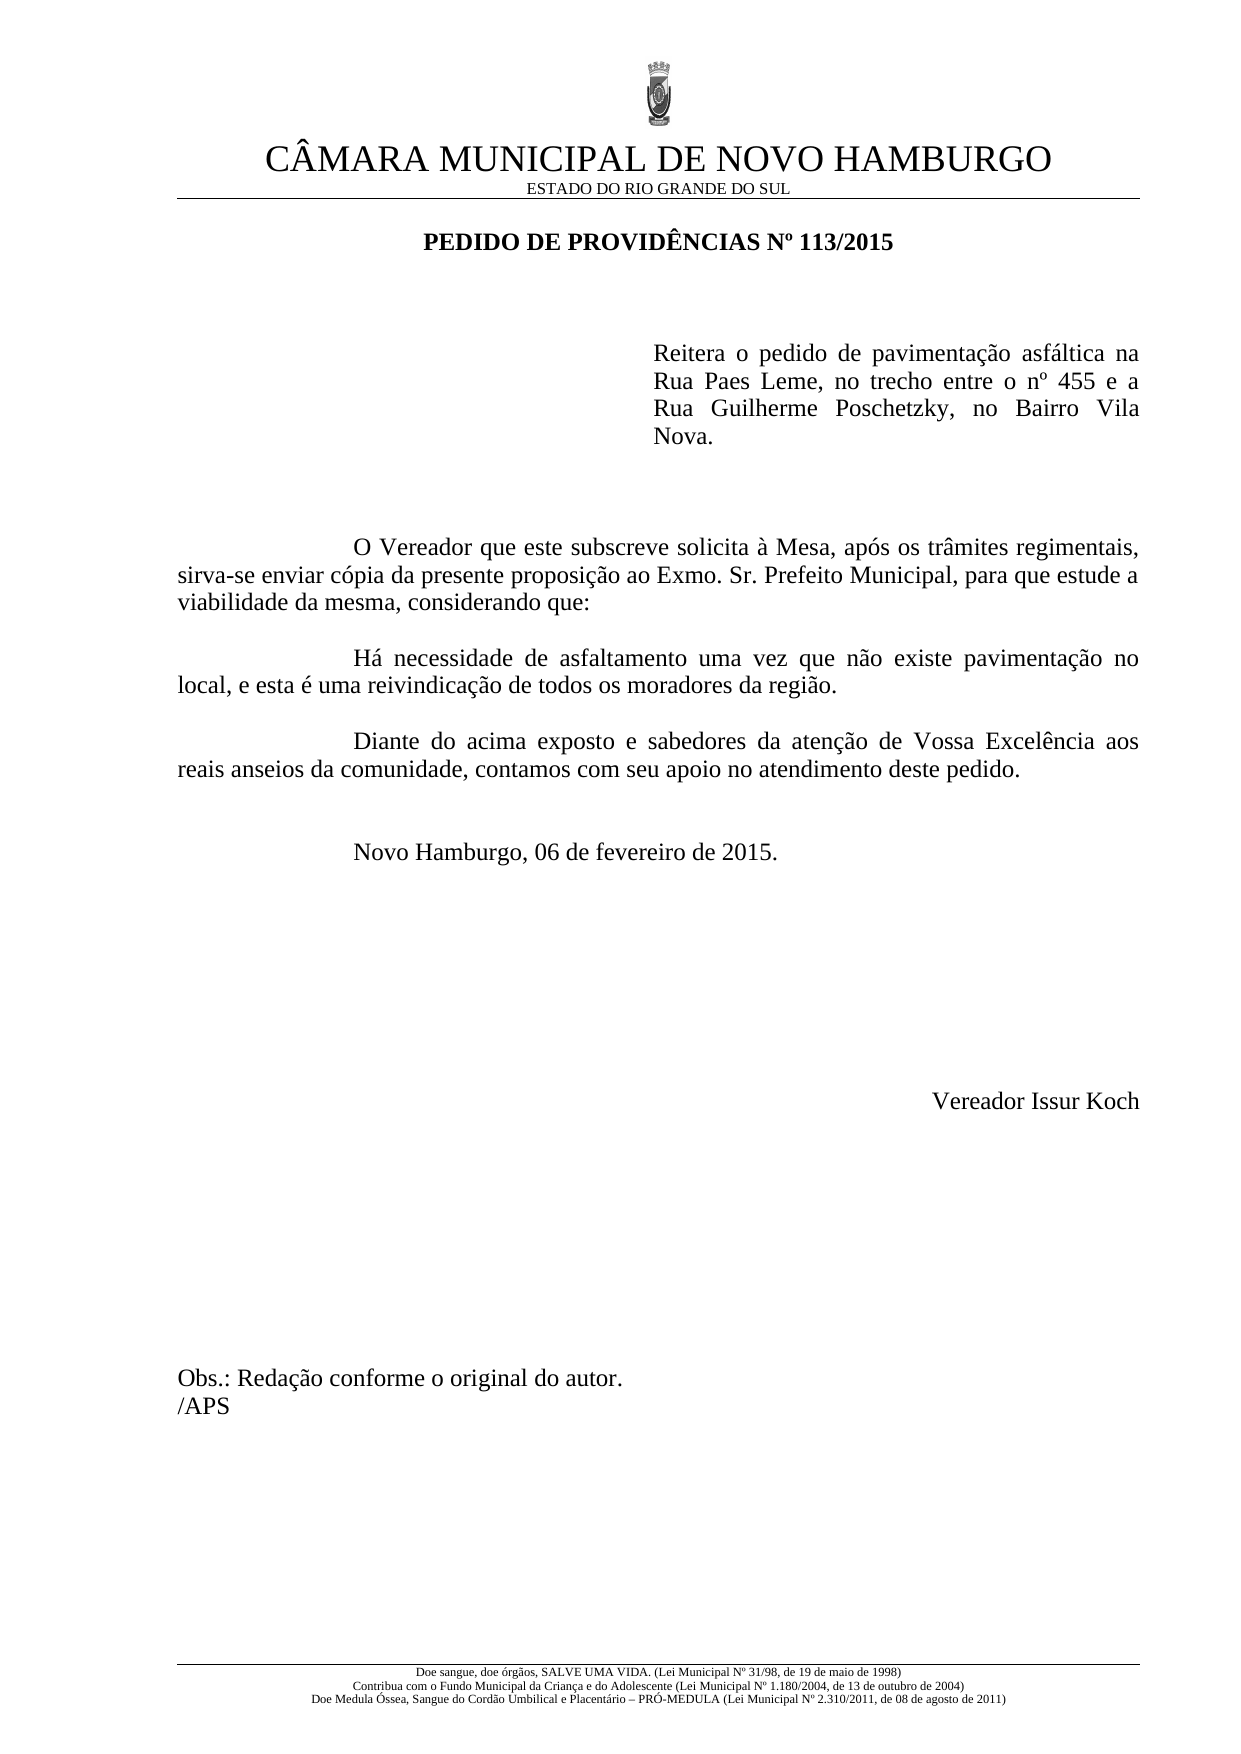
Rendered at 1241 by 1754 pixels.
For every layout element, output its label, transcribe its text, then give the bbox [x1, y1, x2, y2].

text Vereador Issur Koch [649, 1087, 1140, 1115]
text Obs.: Redação conforme o original do autor. [177, 1364, 1140, 1392]
text O Vereador que este subscreve solicita à Mesa, após os trâmites regimentais, sirva-se enviar cópia da presente proposição ao Exmo. Sr. Prefeito Municipal, para que estude a viabilidade da mesma, considerando que: [177, 533, 1140, 616]
text Novo Hamburgo, 06 de fevereiro de 2015. [177, 838, 1140, 866]
text /APS [177, 1392, 1140, 1420]
text PEDIDO DE PROVIDÊNCIAS Nº 113/2015 [177, 228, 1140, 256]
text Há necessidade de asfaltamento uma vez que não existe pavimentação no local, e esta é uma reivindicação de todos os moradores da região. [177, 644, 1140, 699]
text Diante do acima exposto e sabedores da atenção de Vossa Excelência aos reais anseios da comunidade, contamos com seu apoio no atendimento deste pedido. [177, 727, 1140, 782]
text Reitera o pedido de pavimentação asfáltica na Rua Paes Leme, no trecho entre o nº 455 e a Rua Guilherme Poschetzky, no Bairro Vila Nova. [653, 339, 1140, 450]
